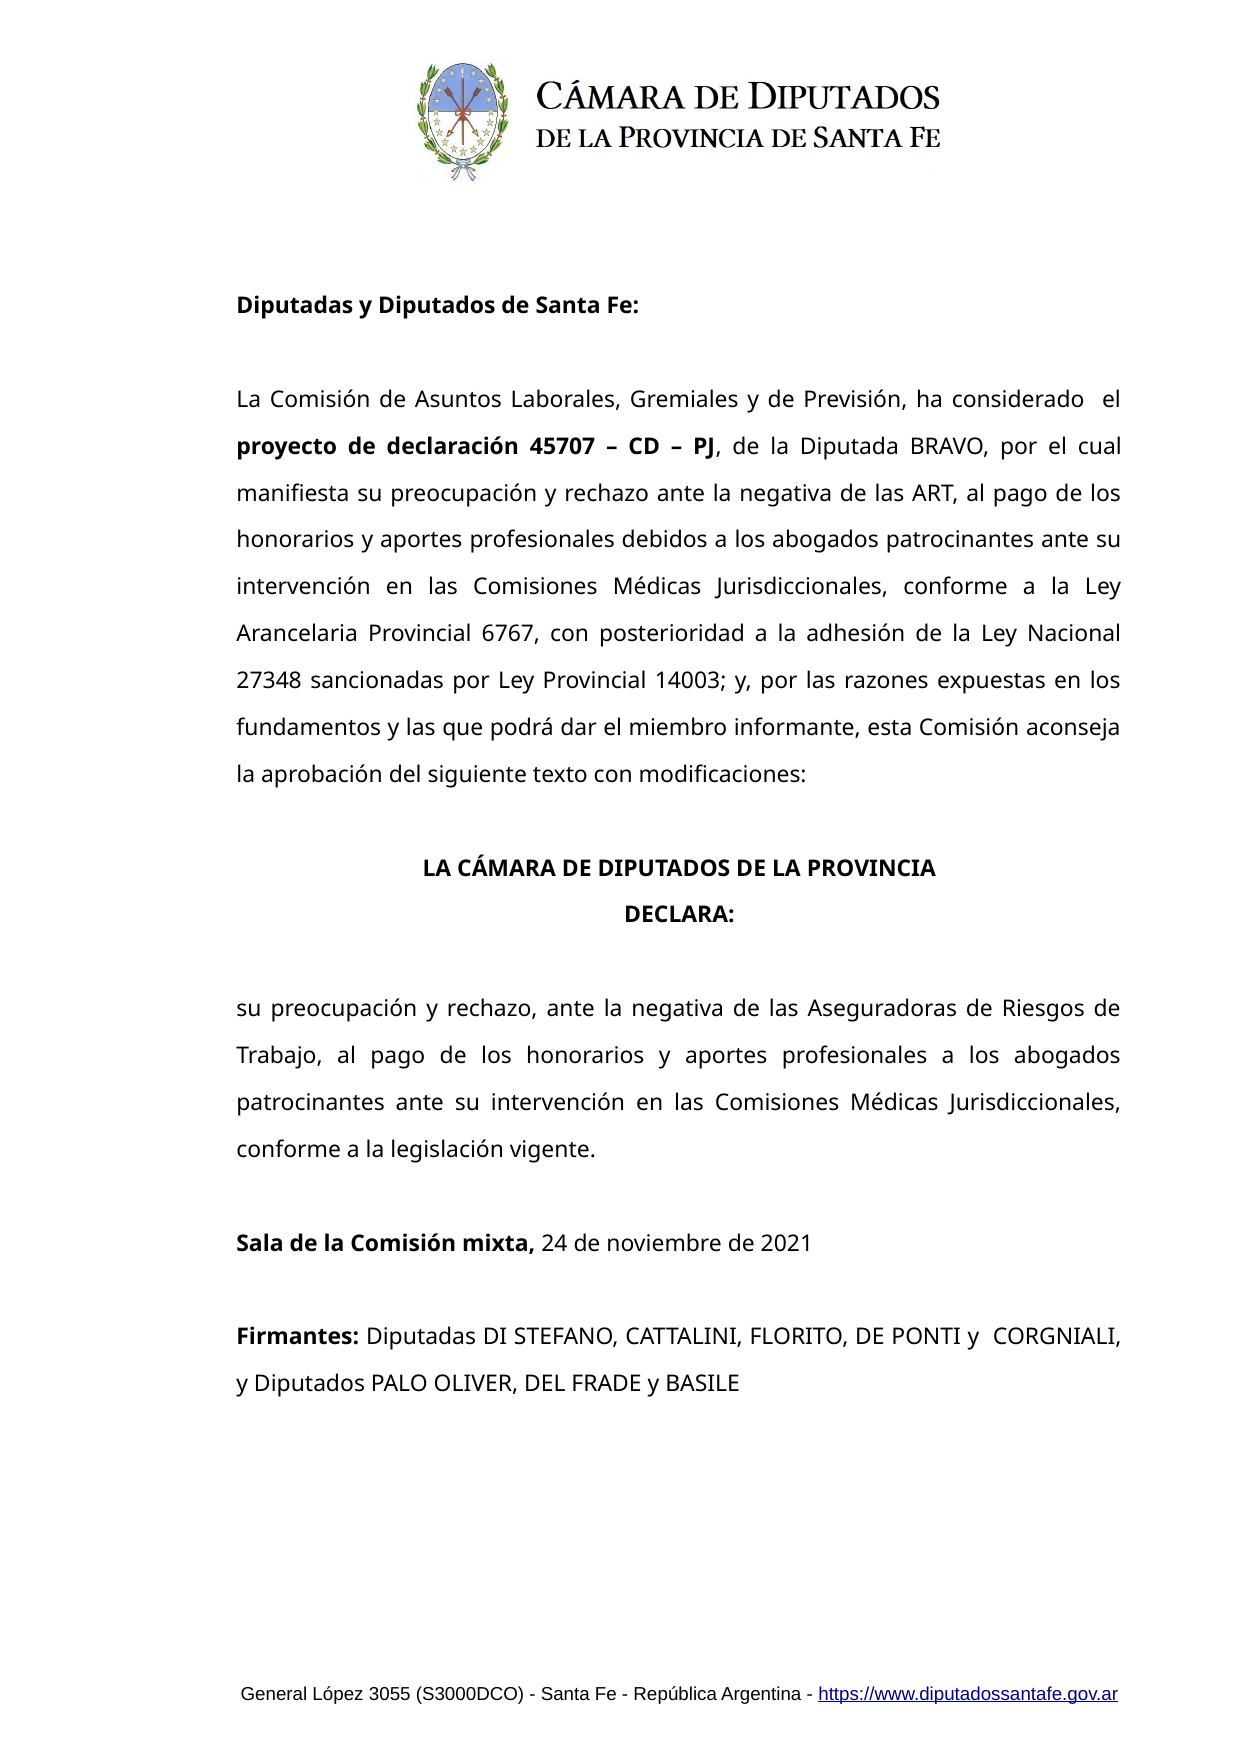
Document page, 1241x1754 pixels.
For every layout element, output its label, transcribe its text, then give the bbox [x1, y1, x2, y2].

text Firmantes: Diputadas DI STEFANO, CATTALINI, FLORITO, DE PONTI y CORGNIALI, y Diputados PALO OLIVER, DEL FRADE y BASILE [236, 1320, 1122, 1398]
picture [413, 59, 945, 183]
text Sala de la Comisión mixta, 24 de noviembre de 2021 [236, 1227, 1122, 1258]
text su preocupación y rechazo, ante la negativa de las Aseguradoras de Riesgos de Trabajo, al pago de los honorarios y aportes profesionales a los abogados patrocinantes ante su intervención en las Comisiones Médicas Jurisdiccionales, conforme a la legislación vigente. [236, 992, 1122, 1164]
text Diputadas y Diputados de Santa Fe: [236, 289, 1122, 320]
text LA CÁMARA DE DIPUTADOS DE LA PROVINCIA [236, 852, 1122, 883]
text DECLARA: [236, 898, 1122, 930]
text La Comisión de Asuntos Laborales, Gremiales y de Previsión, ha considerado el proyecto de declaración 45707 – CD – PJ, de la Diputada BRAVO, por el cual manifiesta su preocupación y rechazo ante la negativa de las ART, al pago de los honorarios y aportes profesionales debidos a los abogados patrocinantes ante su intervención en las Comisiones Médicas Jurisdiccionales, conforme a la Ley Arancelaria Provincial 6767, con posterioridad a la adhesión de la Ley Nacional 27348 sancionadas por Ley Provincial 14003; y, por las razones expuestas en los fundamentos y las que podrá dar el miembro informante, esta Comisión aconseja la aprobación del siguiente texto con modificaciones: [236, 383, 1122, 789]
